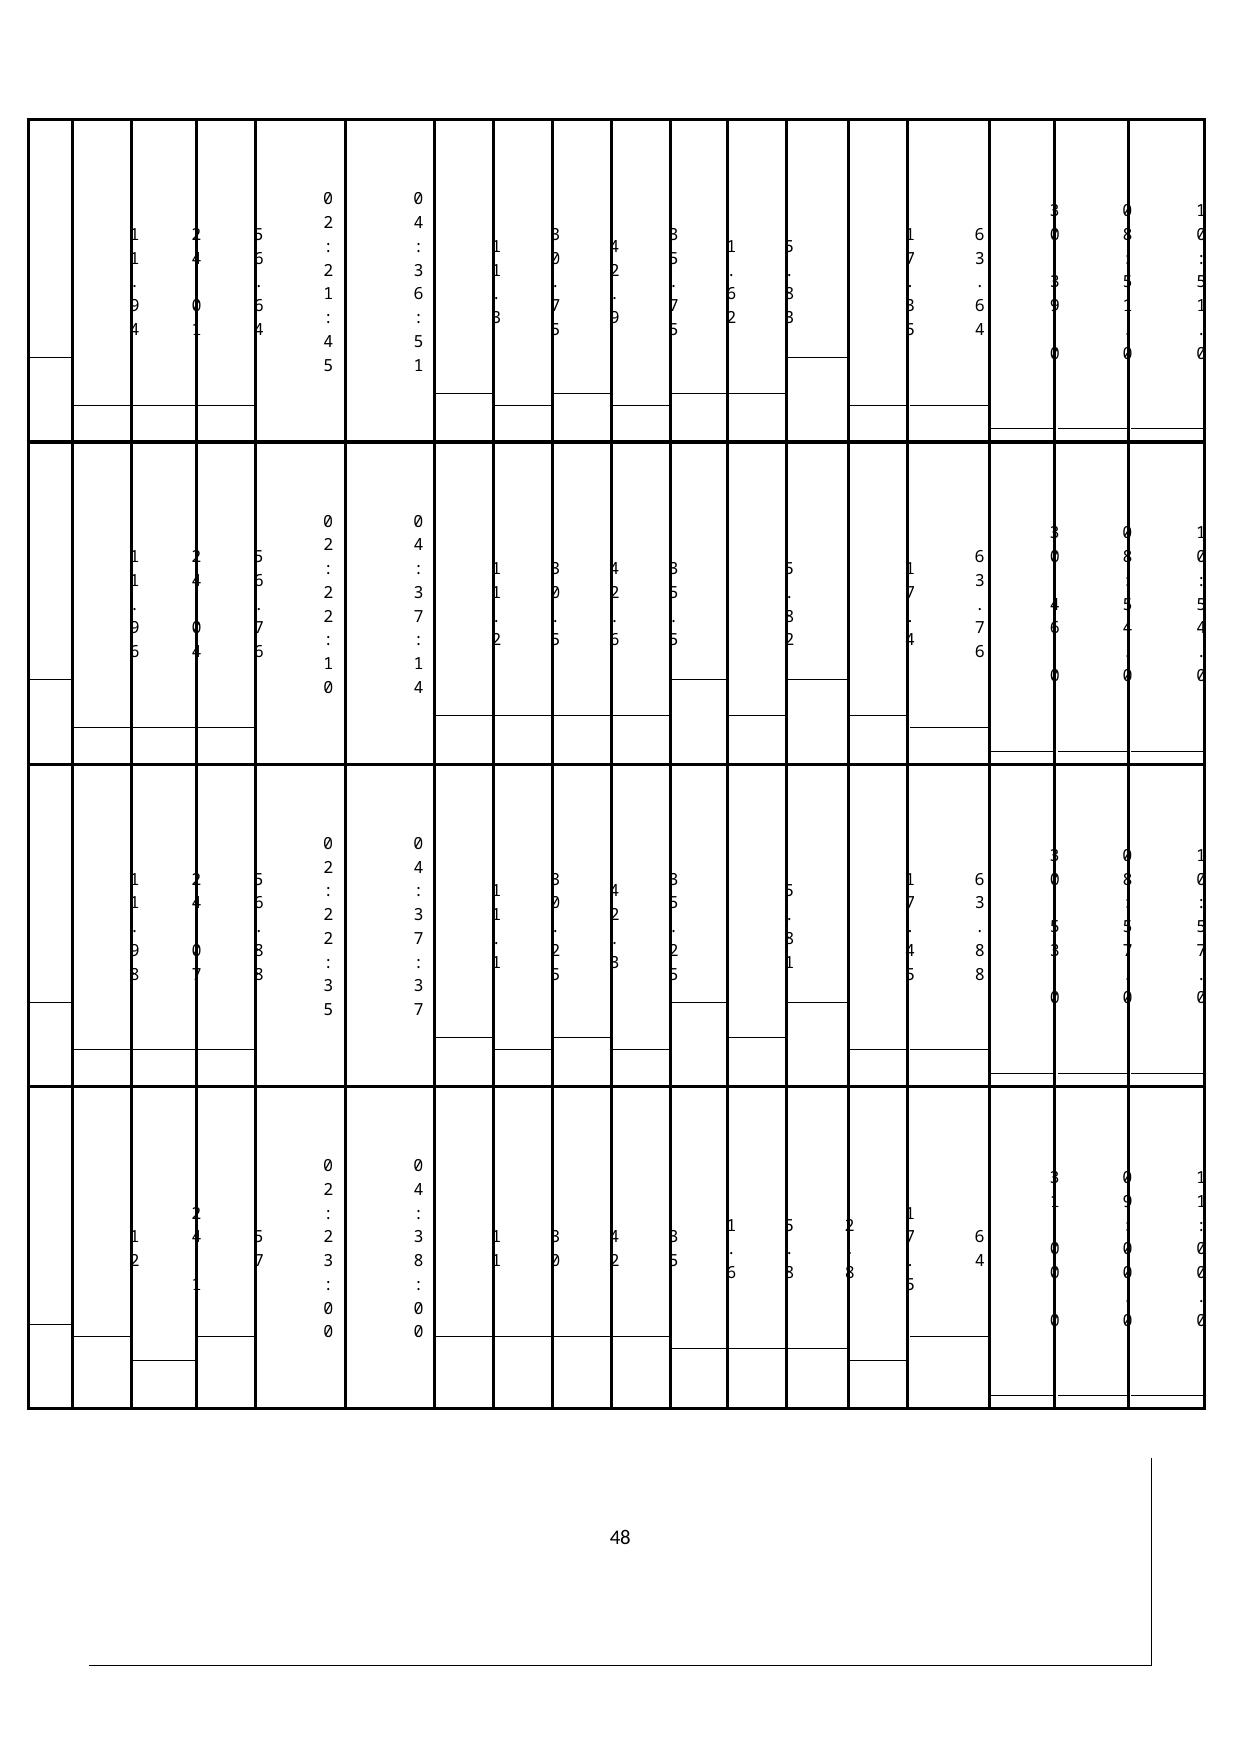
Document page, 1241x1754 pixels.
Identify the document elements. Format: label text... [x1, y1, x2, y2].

table_cell 57 [198, 1088, 254, 1336]
table_cell 1.6 [672, 1088, 726, 1348]
table_cell 11.3 [436, 121, 492, 393]
table_cell 30:39.0 [991, 121, 1053, 428]
table_cell 5.83 [729, 394, 785, 440]
table_cell [672, 1003, 726, 1085]
table_cell 17.35 [850, 406, 906, 440]
table_cell 02:23:00 [257, 1088, 344, 1407]
table_cell 17.5 [850, 1088, 906, 1360]
table_cell 04:37:37 [347, 766, 433, 1085]
table_cell 41 [30, 1003, 71, 1085]
table_cell 42.9 [554, 121, 610, 393]
table_cell 24.01 [133, 406, 195, 440]
table_cell 30:39.0 [991, 429, 1053, 440]
table_cell 11:00.0 [1130, 1088, 1203, 1407]
table_cell 35 [613, 1337, 669, 1407]
table_cell 42.9 [554, 394, 610, 440]
table_cell 64 [909, 1088, 988, 1407]
table_cell 24.1 [133, 1088, 195, 1360]
table_cell 35.5 [613, 716, 669, 763]
table_cell 42 [554, 1337, 610, 1407]
table_cell 11.98 [74, 766, 130, 1049]
table_cell 09:00.0 [1056, 1088, 1127, 1407]
table_cell 1.62 [672, 121, 726, 393]
table_cell 11.3 [436, 394, 492, 440]
table_cell 11.1 [436, 1038, 492, 1085]
table_cell 30:53.0 [991, 766, 1053, 1073]
table_cell 02:22:35 [257, 766, 344, 1085]
table_cell 24.1 [133, 1361, 195, 1407]
table_cell 11 [436, 1337, 492, 1407]
table_cell 5.8 [729, 1088, 785, 1348]
table_cell 30:46.0 [991, 444, 1053, 751]
table_cell 35.75 [613, 121, 669, 405]
table_cell 5.82 [729, 444, 785, 715]
table_cell 43 [30, 121, 71, 357]
table_cell 24.07 [133, 1050, 195, 1085]
table_cell 11.94 [74, 121, 130, 405]
table_cell 17.4 [850, 716, 906, 763]
table_cell 5.81 [729, 766, 785, 1037]
table_cell 24.04 [133, 728, 195, 763]
table_cell 10:57.0 [1130, 766, 1203, 1085]
table_cell [788, 680, 847, 763]
table_cell 12 [74, 1337, 130, 1407]
table_cell 35 [613, 1088, 669, 1336]
table_cell 30.75 [495, 121, 551, 405]
table_cell 24.07 [133, 766, 195, 1049]
table_cell [788, 358, 847, 440]
table_cell 11.94 [74, 406, 130, 440]
table_cell 2.8 [788, 1088, 847, 1348]
table_cell 17.35 [850, 121, 906, 405]
table_cell 56.76 [198, 444, 254, 727]
table_cell 24.04 [133, 444, 195, 727]
table_cell 42 [554, 1088, 610, 1336]
table_cell 17.45 [850, 766, 906, 1049]
table_cell 63.88 [909, 766, 988, 1085]
table_cell 42.6 [554, 444, 610, 715]
table_cell 30.25 [495, 766, 551, 1049]
table_cell 42.6 [554, 716, 610, 763]
table_cell 30 [495, 1088, 551, 1336]
table_cell 30:46.0 [991, 752, 1053, 763]
table_cell 24.01 [133, 121, 195, 405]
table_cell 08:57.0 [1056, 766, 1127, 1085]
table_cell 42 [30, 680, 71, 763]
table_cell 11.2 [436, 716, 492, 763]
table_cell 5.83 [729, 121, 785, 393]
table_cell [672, 766, 726, 1002]
table_cell 42 [30, 444, 71, 679]
table_cell 1.62 [672, 394, 726, 440]
table_cell 56.88 [198, 766, 254, 1049]
table_cell [788, 766, 847, 1002]
table_cell 11.98 [74, 1050, 130, 1085]
table_cell [672, 444, 726, 679]
table_cell 31:00.0 [991, 1088, 1053, 1395]
table_cell 11.2 [436, 444, 492, 715]
table_cell 31:00.0 [991, 1396, 1053, 1407]
table_cell 1.6 [672, 1349, 726, 1407]
table_cell 63.76 [909, 444, 988, 763]
table_cell 35.25 [613, 1050, 669, 1085]
table_cell 08:54.0 [1056, 444, 1127, 763]
table_cell 30.5 [495, 716, 551, 763]
table_cell 10:54.0 [1130, 444, 1203, 763]
table_cell 56.64 [198, 406, 254, 440]
table_cell 02:21:45 [257, 121, 344, 440]
table_cell 56.64 [198, 121, 254, 405]
table_cell 10:51.0 [1130, 121, 1203, 440]
table_cell 5.8 [729, 1349, 785, 1407]
table_cell 11.1 [436, 766, 492, 1037]
table_cell 30:53.0 [991, 1074, 1053, 1085]
table_cell 12 [74, 1088, 130, 1336]
table_cell 17.5 [850, 1361, 906, 1407]
table_cell 57 [198, 1337, 254, 1407]
table_cell 30.5 [495, 444, 551, 715]
table_cell 5.82 [729, 716, 785, 763]
table_cell 43 [30, 358, 71, 440]
table_cell 30 [495, 1337, 551, 1407]
table_cell 30.25 [495, 1050, 551, 1085]
table_cell 63.64 [909, 121, 988, 440]
table_cell 40 [30, 1088, 71, 1324]
table_cell 42.3 [554, 1038, 610, 1085]
table_cell 11 [436, 1088, 492, 1336]
table_cell 56.76 [198, 728, 254, 763]
table_cell 35.5 [613, 444, 669, 715]
table_cell [788, 1003, 847, 1085]
table_cell 42.3 [554, 766, 610, 1037]
table_cell 04:38:00 [347, 1088, 433, 1407]
table_cell 41 [30, 766, 71, 1002]
table_cell 08:51.0 [1056, 121, 1127, 440]
table_cell [788, 444, 847, 679]
table_cell [672, 680, 726, 763]
table_cell 04:37:14 [347, 444, 433, 763]
table_cell 02:22:10 [257, 444, 344, 763]
table_cell 2.8 [788, 1349, 847, 1407]
table_cell 30.75 [495, 406, 551, 440]
table_cell 17.45 [850, 1050, 906, 1085]
table_cell 11.96 [74, 444, 130, 727]
table_cell 17.4 [850, 444, 906, 715]
table_cell 40 [30, 1325, 71, 1407]
table_cell 35.25 [613, 766, 669, 1049]
table_cell 04:36:51 [347, 121, 433, 440]
table_cell 11.96 [74, 728, 130, 763]
table_cell [788, 121, 847, 357]
table_cell 56.88 [198, 1050, 254, 1085]
table_cell 35.75 [613, 406, 669, 440]
table_cell 5.81 [729, 1038, 785, 1085]
